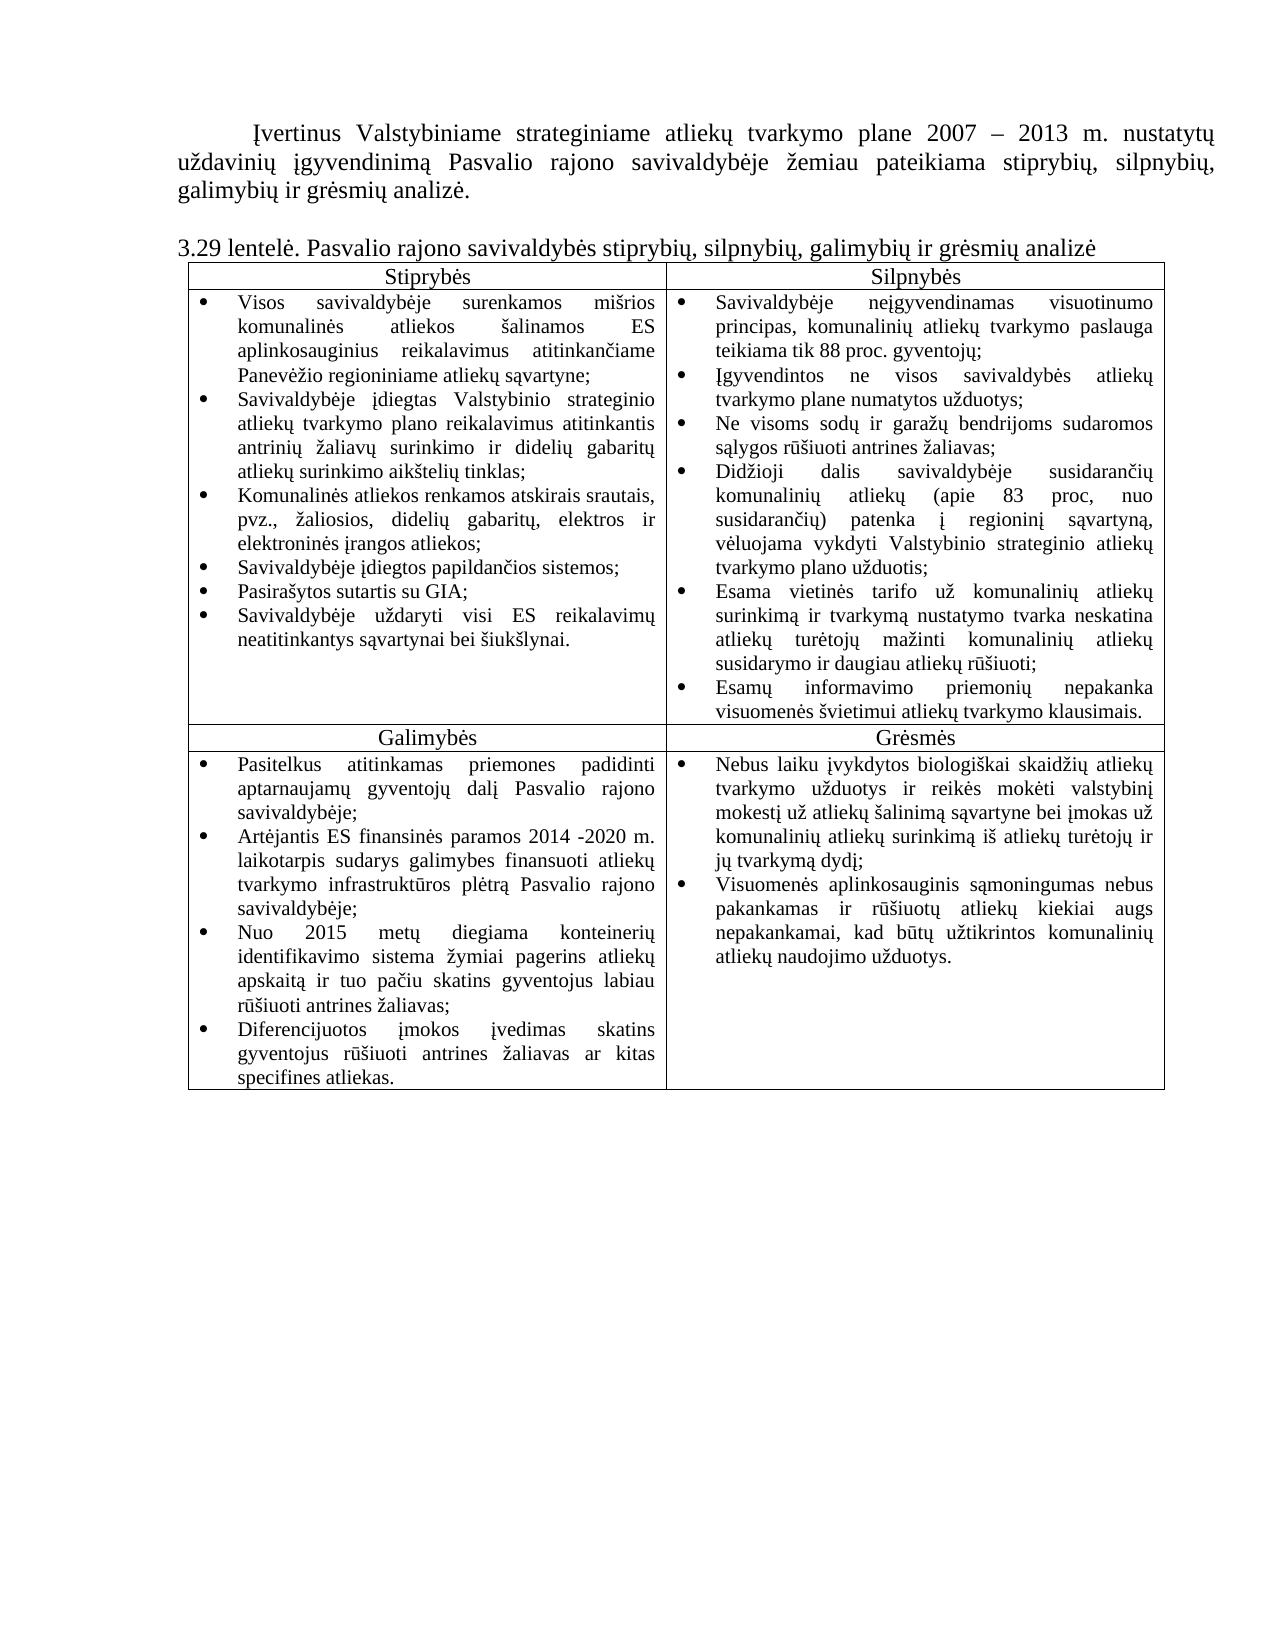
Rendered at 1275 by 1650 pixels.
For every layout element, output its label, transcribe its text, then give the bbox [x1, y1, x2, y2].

table_cell  Pasitelkus atitinkamas priemones padidinti aptarnaujamų gyventojų dalį Pasvalio rajono savivaldybėje;  Artėjantis ES finansinės paramos 2014 -2020 m. laikotarpis sudarys galimybes finansuoti atliekų tvarkymo infrastruktūros plėtrą Pasvalio rajono savivaldybėje;  Nuo 2015 metų diegiama konteinerių identifikavimo sistema žymiai pagerins atliekų apskaitą ir tuo pačiu skatins gyventojus labiau rūšiuoti antrines žaliavas;  Diferencijuotos įmokos įvedimas skatins gyventojus rūšiuoti antrines žaliavas ar kitas specifines atliekas. [189, 752, 666, 1089]
table_cell Galimybės [189, 725, 666, 751]
table_cell  Visos savivaldybėje surenkamos mišrios komunalinės atliekos šalinamos ES aplinkosauginius reikalavimus atitinkančiame Panevėžio regioniniame atliekų sąvartyne;  Savivaldybėje įdiegtas Valstybinio strateginio atliekų tvarkymo plano reikalavimus atitinkantis antrinių žaliavų surinkimo ir didelių gabaritų atliekų surinkimo aikštelių tinklas;  Komunalinės atliekos renkamos atskirais srautais, pvz., žaliosios, didelių gabaritų, elektros ir elektroninės įrangos atliekos;  Savivaldybėje įdiegtos papildančios sistemos;  Pasirašytos sutartis su GIA;  Savivaldybėje uždaryti visi ES reikalavimų neatitinkantys sąvartynai bei šiukšlynai. [189, 290, 666, 723]
text Įvertinus Valstybiniame strateginiame atliekų tvarkymo plane 2007 – 2013 m. nustatytų uždavinių įgyvendinimą Pasvalio rajono savivaldybėje žemiau pateikiama stiprybių, silpnybių, galimybių ir grėsmių analizė. [177, 118, 1216, 204]
table_cell  Savivaldybėje neįgyvendinamas visuotinumo principas, komunalinių atliekų tvarkymo paslauga teikiama tik 88 proc. gyventojų;  Įgyvendintos ne visos savivaldybės atliekų tvarkymo plane numatytos užduotys;  Ne visoms sodų ir garažų bendrijoms sudaromos sąlygos rūšiuoti antrines žaliavas;  Didžioji dalis savivaldybėje susidarančių komunalinių atliekų (apie 83 proc, nuo susidarančių) patenka į regioninį sąvartyną, vėluojama vykdyti Valstybinio strateginio atliekų tvarkymo plano užduotis;  Esama vietinės tarifo už komunalinių atliekų surinkimą ir tvarkymą nustatymo tvarka neskatina atliekų turėtojų mažinti komunalinių atliekų susidarymo ir daugiau atliekų rūšiuoti;  Esamų informavimo priemonių nepakanka visuomenės švietimui atliekų tvarkymo klausimais. [667, 290, 1164, 723]
table_cell  Nebus laiku įvykdytos biologiškai skaidžių atliekų tvarkymo užduotys ir reikės mokėti valstybinį mokestį už atliekų šalinimą sąvartyne bei įmokas už komunalinių atliekų surinkimą iš atliekų turėtojų ir jų tvarkymą dydį;  Visuomenės aplinkosauginis sąmoningumas nebus pakankamas ir rūšiuotų atliekų kiekiai augs nepakankamai, kad būtų užtikrintos komunalinių atliekų naudojimo užduotys. [667, 752, 1164, 1089]
table_header Silpnybės [667, 263, 1164, 289]
table_cell Grėsmės [667, 725, 1164, 751]
text 3.29 lentelė. Pasvalio rajono savivaldybės stiprybių, silpnybių, galimybių ir grėsmių analizė [177, 233, 1216, 262]
table_header Stiprybės [189, 263, 666, 289]
